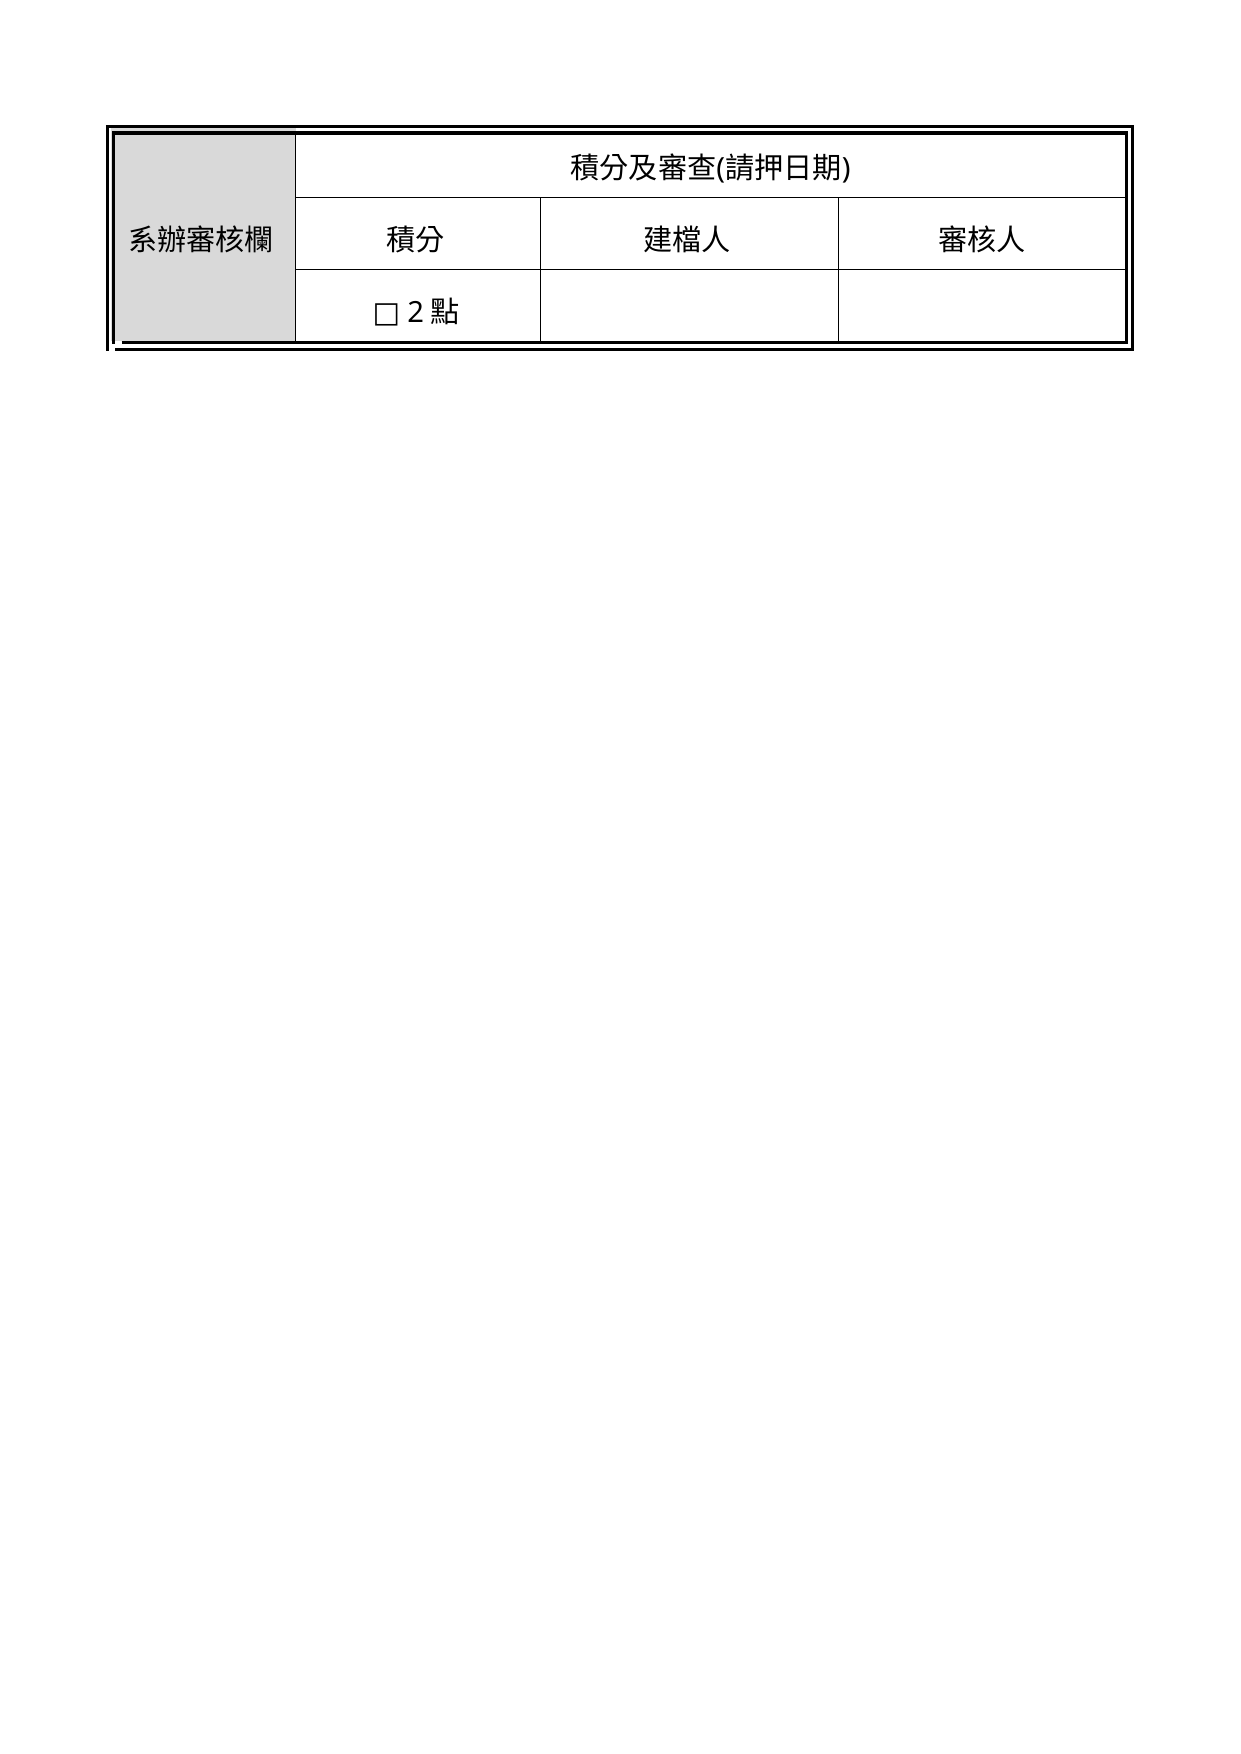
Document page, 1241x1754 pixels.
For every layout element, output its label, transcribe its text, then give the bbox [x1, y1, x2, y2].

table_cell [839, 270, 1125, 341]
table_header 系辦審核欄 [111, 128, 296, 341]
table_header 積分及審查(請押日期) [296, 128, 1130, 197]
table_cell □ 2點 [296, 270, 540, 341]
table_cell [541, 270, 838, 341]
table_cell 審核人 [839, 198, 1125, 269]
table_cell 積分 [296, 198, 540, 269]
table_cell 建檔人 [541, 198, 838, 269]
